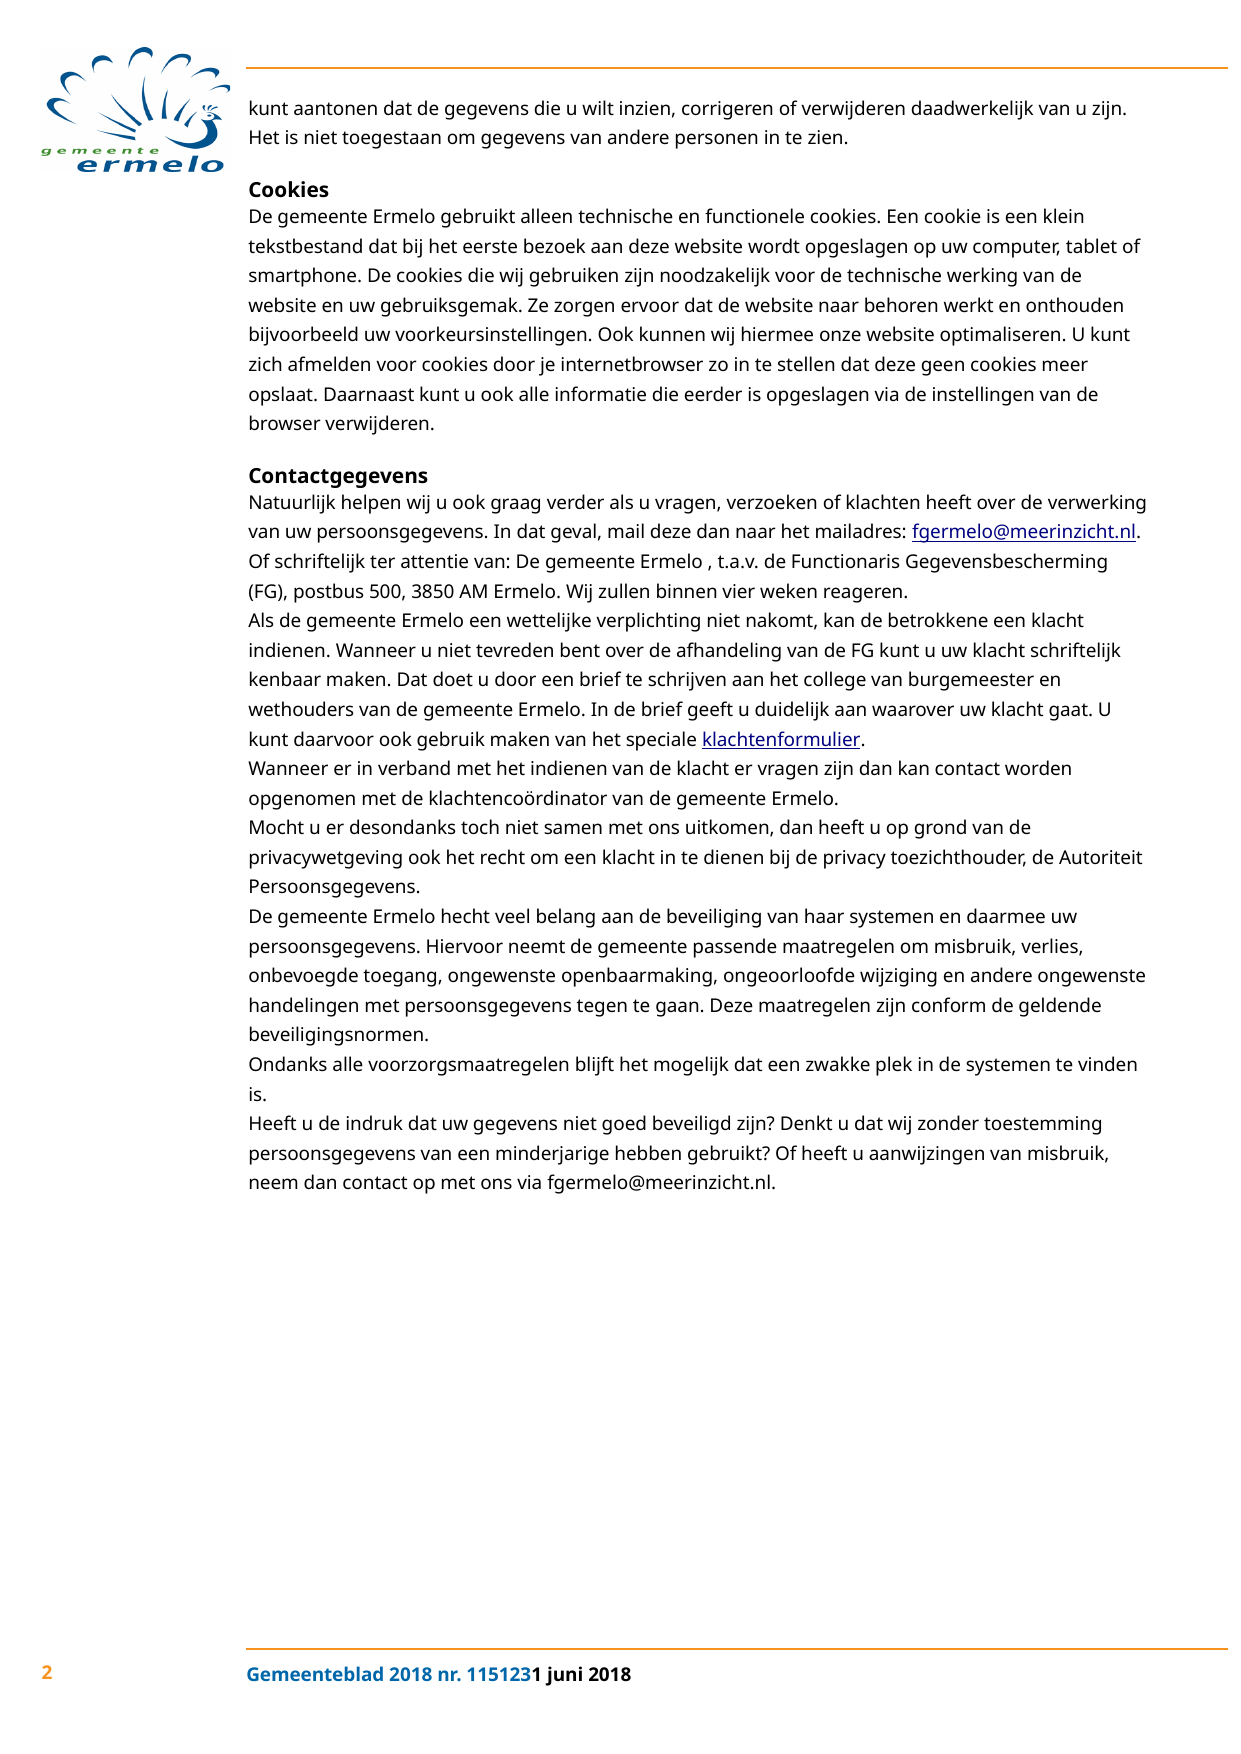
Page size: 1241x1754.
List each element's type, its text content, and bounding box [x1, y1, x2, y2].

text Cookies [248, 175, 1152, 203]
text Heeft u de indruk dat uw gegevens niet goed beveiligd zijn? Denkt u dat wij zonder toestemming persoonsgegevens van een minderjarige hebben gebruikt? Of heeft u aanwijzingen van misbruik, neem dan contact op met ons via fgermelo@meerinzicht.nl. [248, 1110, 1152, 1195]
text Mocht u er desondanks toch niet samen met ons uitkomen, dan heeft u op grond van de privacywetgeving ook het recht om een klacht in te dienen bij de privacy toezichthouder, de Autoriteit Persoonsgegevens. [248, 814, 1152, 899]
text Ondanks alle voorzorgsmaatregelen blijft het mogelijk dat een zwakke plek in de systemen te vinden is. [248, 1051, 1152, 1107]
text De gemeente Ermelo hecht veel belang aan de beveiliging van haar systemen en daarmee uw persoonsgegevens. Hiervoor neemt de gemeente passende maatregelen om misbruik, verlies, onbevoegde toegang, ongewenste openbaarmaking, ongeoorloofde wijziging en andere ongewenste handelingen met persoonsgegevens tegen te gaan. Deze maatregelen zijn conform de geldende beveiligingsnormen. [248, 903, 1152, 1047]
picture [41, 47, 231, 172]
text Als de gemeente Ermelo een wettelijke verplichting niet nakomt, kan de betrokkene een klacht indienen. Wanneer u niet tevreden bent over de afhandeling van de FG kunt u uw klacht schriftelijk kenbaar maken. Dat doet u door een brief te schrijven aan het college van burgemeester en wethouders van de gemeente Ermelo. In de brief geeft u duidelijk aan waarover uw klacht gaat. U kunt daarvoor ook gebruik maken van het speciale klachtenformulier. [248, 607, 1152, 752]
text De gemeente Ermelo gebruikt alleen technische en functionele cookies. Een cookie is een klein tekstbestand dat bij het eerste bezoek aan deze website wordt opgeslagen op uw computer, tablet of smartphone. De cookies die wij gebruiken zijn noodzakelijk voor de technische werking van de website en uw gebruiksgemak. Ze zorgen ervoor dat de website naar behoren werkt en onthouden bijvoorbeeld uw voorkeursinstellingen. Ook kunnen wij hiermee onze website optimaliseren. U kunt zich afmelden voor cookies door je internetbrowser zo in te stellen dat deze geen cookies meer opslaat. Daarnaast kunt u ook alle informatie die eerder is opgeslagen via de instellingen van de browser verwijderen. [248, 203, 1152, 436]
text Natuurlijk helpen wij u ook graag verder als u vragen, verzoeken of klachten heeft over de verwerking van uw persoonsgegevens. In dat geval, mail deze dan naar het mailadres: fgermelo@meerinzicht.nl. Of schriftelijk ter attentie van: De gemeente Ermelo , t.a.v. de Functionaris Gegevensbescherming (FG), postbus 500, 3850 AM Ermelo. Wij zullen binnen vier weken reageren. [248, 489, 1152, 604]
text Wanneer er in verband met het indienen van de klacht er vragen zijn dan kan contact worden opgenomen met de klachtencoördinator van de gemeente Ermelo. [248, 755, 1152, 811]
text kunt aantonen dat de gegevens die u wilt inzien, corrigeren of verwijderen daadwerkelijk van u zijn. Het is niet toegestaan om gegevens van andere personen in te zien. [248, 95, 1152, 150]
text Contactgegevens [248, 461, 1152, 489]
